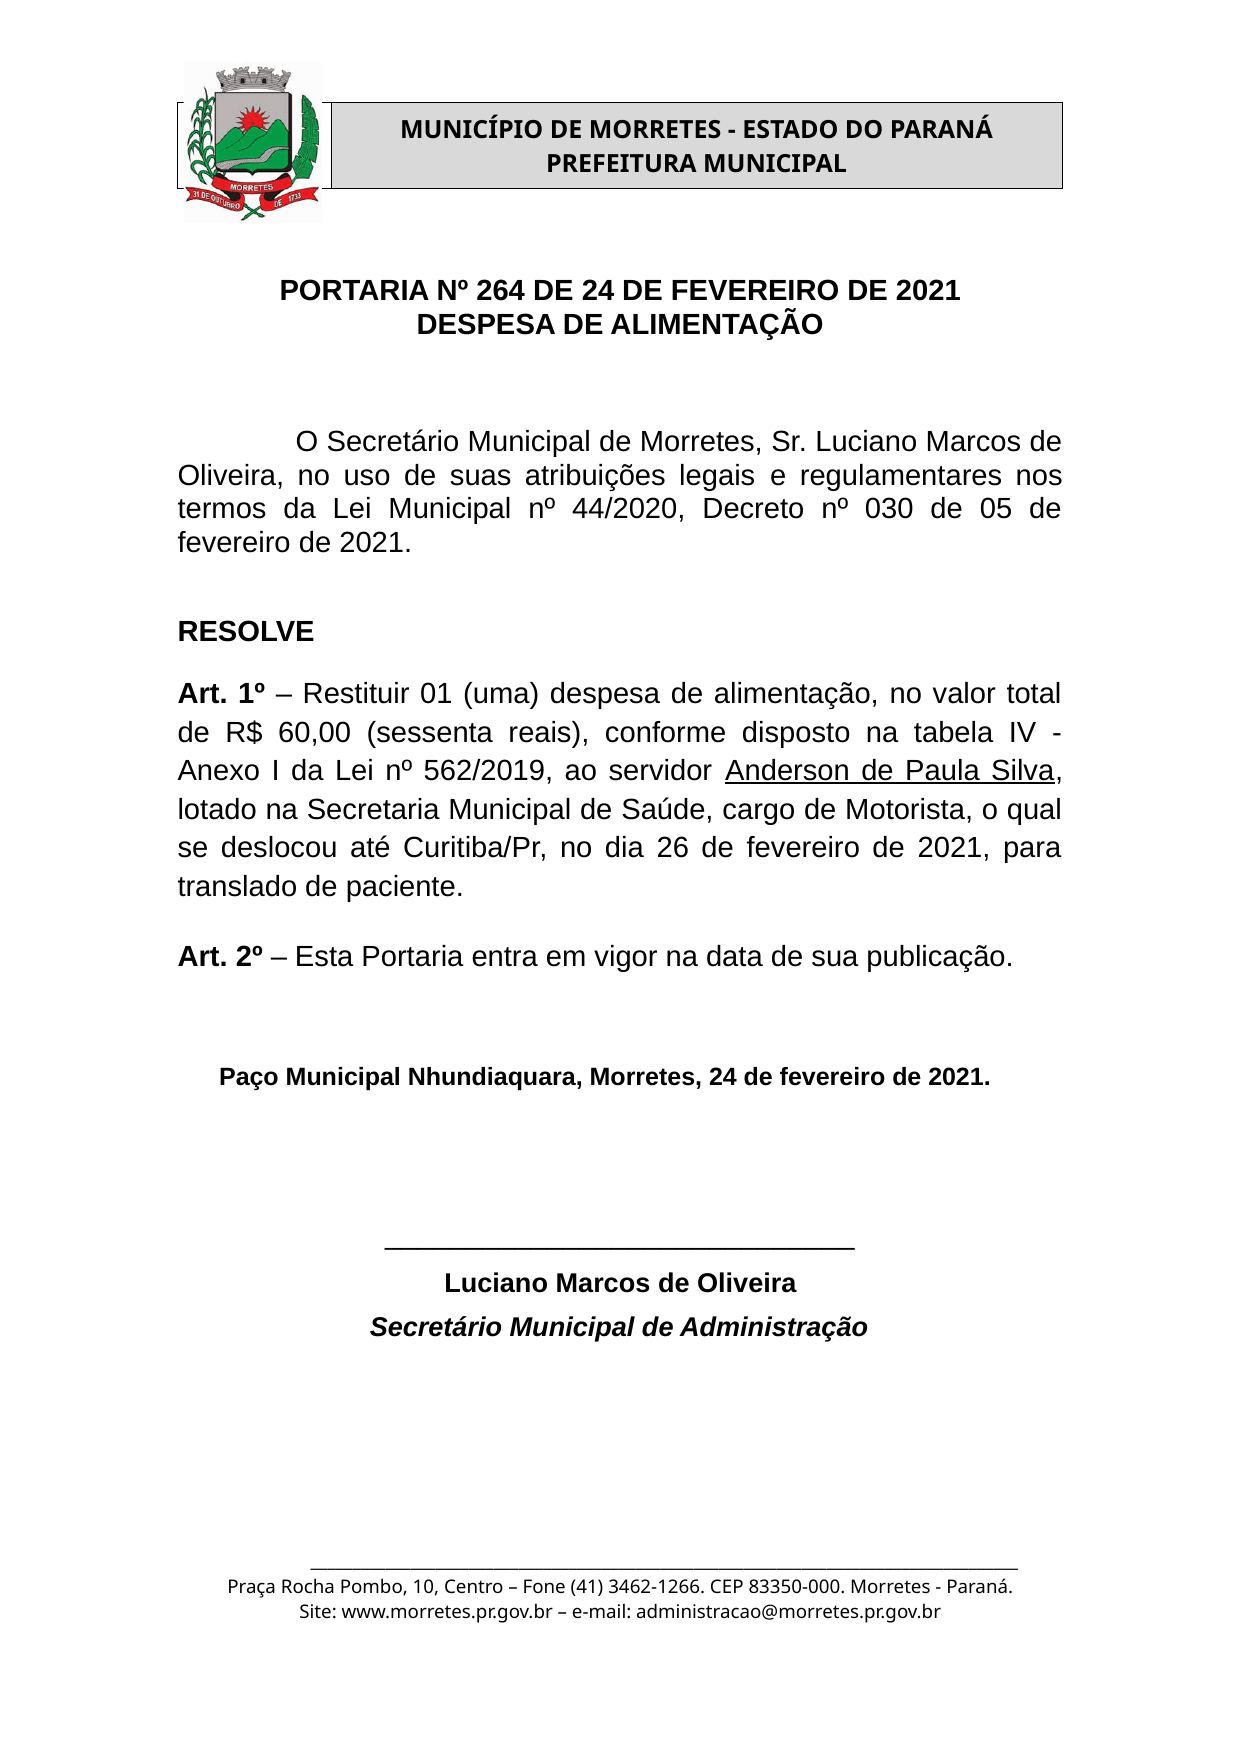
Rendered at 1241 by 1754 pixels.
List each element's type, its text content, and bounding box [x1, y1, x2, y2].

text Art. 2º – Esta Portaria entra em vigor na data de sua publicação. [177, 939, 1063, 973]
text Secretário Municipal de Administração [177, 1311, 1063, 1342]
text _____________________________ [177, 1217, 1063, 1250]
text DESPESA DE ALIMENTAÇÃO [177, 307, 1063, 340]
text Art. 1º – Restituir 01 (uma) despesa de alimentação, no valor total de R$ 60,00 (sessenta reais), conforme disposto na tabela IV - Anexo I da Lei nº 562/2019, ao servidor Anderson de Paula Silva, lotado na Secretaria Municipal de Saúde, cargo de Motorista, o qual se deslocou até Curitiba/Pr, no dia 26 de fevereiro de 2021, para translado de paciente. [177, 676, 1063, 902]
text RESOLVE [177, 614, 1063, 648]
text Luciano Marcos de Oliveira [177, 1267, 1063, 1298]
text PORTARIA Nº 264 DE 24 DE FEVEREIRO DE 2021 [177, 273, 1063, 307]
text O Secretário Municipal de Morretes, Sr. Luciano Marcos de Oliveira, no uso de suas atribuições legais e regulamentares nos termos da Lei Municipal nº 44/2020, Decreto nº 030 de 05 de fevereiro de 2021. [177, 424, 1063, 558]
text Paço Municipal Nhundiaquara, Morretes, 24 de fevereiro de 2021. [177, 1062, 1063, 1091]
